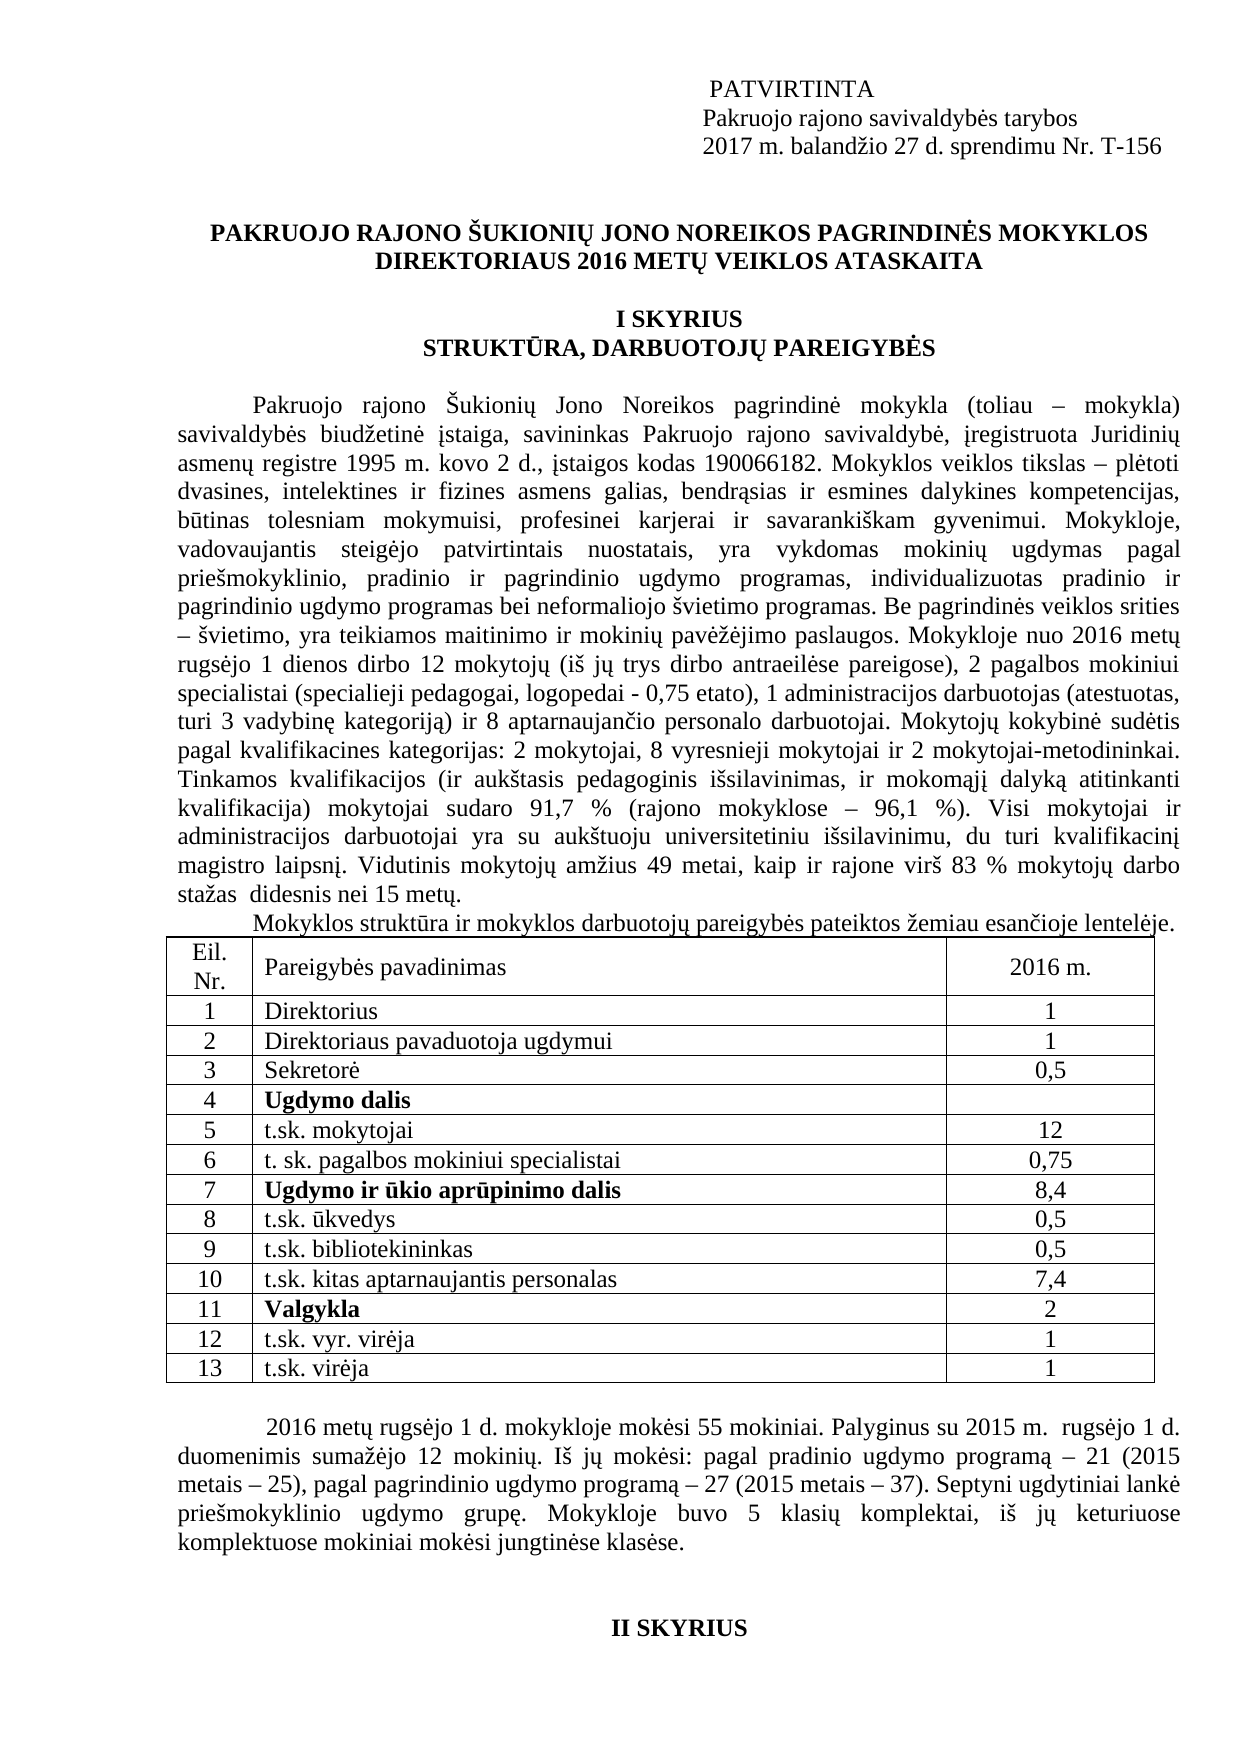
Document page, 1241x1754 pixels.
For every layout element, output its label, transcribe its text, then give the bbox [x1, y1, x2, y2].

text 2016 metų rugsėjo 1 d. mokykloje mokėsi 55 mokiniai. Palyginus su 2015 m. rugsėjo 1 d. duomenimis sumažėjo 12 mokinių. Iš jų mokėsi: pagal pradinio ugdymo programą – 21 (2015 metais – 25), pagal pagrindinio ugdymo programą – 27 (2015 metais – 37). Septyni ugdytiniai lankė priešmokyklinio ugdymo grupę. Mokykloje buvo 5 klasių komplektai, iš jų keturiuose komplektuose mokiniai mokėsi jungtinėse klasėse. [177, 1412, 1181, 1556]
text Pakruojo rajono Šukionių Jono Noreikos pagrindinė mokykla (toliau – mokykla) savivaldybės biudžetinė įstaiga, savininkas Pakruojo rajono savivaldybė, įregistruota Juridinių asmenų registre 1995 m. kovo 2 d., įstaigos kodas 190066182. Mokyklos veiklos tikslas – plėtoti dvasines, intelektines ir fizines asmens galias, bendrąsias ir esmines dalykines kompetencijas, būtinas tolesniam mokymuisi, profesinei karjerai ir savarankiškam gyvenimui. Mokykloje, vadovaujantis steigėjo patvirtintais nuostatais, yra vykdomas mokinių ugdymas pagal priešmokyklinio, pradinio ir pagrindinio ugdymo programas, individualizuotas pradinio ir pagrindinio ugdymo programas bei neformaliojo švietimo programas. Be pagrindinės veiklos srities – švietimo, yra teikiamos maitinimo ir mokinių pavėžėjimo paslaugos. Mokykloje nuo 2016 metų rugsėjo 1 dienos dirbo 12 mokytojų (iš jų trys dirbo antraeilėse pareigose), 2 pagalbos mokiniui specialistai (specialieji pedagogai, logopedai - 0,75 etato), 1 administracijos darbuotojas (atestuotas, turi 3 vadybinę kategoriją) ir 8 aptarnaujančio personalo darbuotojai. Mokytojų kokybinė sudėtis pagal kvalifikacines kategorijas: 2 mokytojai, 8 vyresnieji mokytojai ir 2 mokytojai-metodininkai. Tinkamos kvalifikacijos (ir aukštasis pedagoginis išsilavinimas, ir mokomąjį dalyką atitinkanti kvalifikacija) mokytojai sudaro 91,7 % (rajono mokyklose – 96,1 %). Visi mokytojai ir administracijos darbuotojai yra su aukštuoju universitetiniu išsilavinimu, du turi kvalifikacinį magistro laipsnį. Vidutinis mokytojų amžius 49 metai, kaip ir rajone virš 83 % mokytojų darbo stažas didesnis nei 15 metų. [177, 390, 1181, 908]
text Mokyklos struktūra ir mokyklos darbuotojų pareigybės pateiktos žemiau esančioje lentelėje. [177, 908, 1181, 936]
table_cell 10 [167, 1264, 252, 1293]
table_header Pareigybės pavadinimas [253, 938, 946, 995]
table_cell 6 [167, 1145, 252, 1174]
table_cell 1 [947, 996, 1154, 1025]
table_cell [947, 1085, 1154, 1114]
table_cell 7 [167, 1175, 252, 1203]
table_cell 2 [947, 1294, 1154, 1323]
text STRUKTŪRA, DARBUOTOJŲ PAREIGYBĖS [177, 333, 1181, 361]
table_cell 2 [167, 1026, 252, 1054]
table_cell t.sk. kitas aptarnaujantis personalas [253, 1264, 946, 1293]
table_header Eil. Nr. [167, 938, 252, 995]
text PAKRUOJO RAJONO ŠUKIONIŲ JONO NOREIKOS PAGRINDINĖS MOKYKLOS DIREKTORIAUS 2016 METŲ VEIKLOS ATASKAITA [177, 218, 1181, 275]
table_cell 9 [167, 1234, 252, 1263]
table_cell 5 [167, 1115, 252, 1144]
table_cell 0,75 [947, 1145, 1154, 1174]
table_cell t.sk. bibliotekininkas [253, 1234, 946, 1263]
table_cell 11 [167, 1294, 252, 1323]
table_cell 0,5 [947, 1056, 1154, 1084]
table_cell 8,4 [947, 1175, 1154, 1203]
table_cell t.sk. vyr. virėja [253, 1324, 946, 1352]
table_cell 7,4 [947, 1264, 1154, 1293]
table_cell 12 [947, 1115, 1154, 1144]
text II SKYRIUS [177, 1613, 1181, 1642]
table_cell Valgykla [253, 1294, 946, 1323]
table_cell 1 [167, 996, 252, 1025]
text 2017 m. balandžio 27 d. sprendimu Nr. T-156 [177, 131, 1181, 160]
text Pakruojo rajono savivaldybės tarybos [177, 103, 1181, 131]
table_cell 0,5 [947, 1234, 1154, 1263]
table_cell 1 [947, 1026, 1154, 1054]
text PATVIRTINTA [177, 74, 1181, 103]
text I SKYRIUS [177, 304, 1181, 333]
table_cell t.sk. mokytojai [253, 1115, 946, 1144]
table_cell t.sk. virėja [253, 1354, 946, 1382]
table_cell Sekretorė [253, 1056, 946, 1084]
table_cell Ugdymo ir ūkio aprūpinimo dalis [253, 1175, 946, 1203]
table_cell 0,5 [947, 1205, 1154, 1233]
table_cell t. sk. pagalbos mokiniui specialistai [253, 1145, 946, 1174]
table_cell Ugdymo dalis [253, 1085, 946, 1114]
table_cell 12 [167, 1324, 252, 1352]
table_cell Direktorius [253, 996, 946, 1025]
table_cell 8 [167, 1205, 252, 1233]
table_cell 1 [947, 1324, 1154, 1352]
table_cell t.sk. ūkvedys [253, 1205, 946, 1233]
table_cell 1 [947, 1354, 1154, 1382]
table_header 2016 m. [947, 938, 1154, 995]
table_cell 3 [167, 1056, 252, 1084]
table_cell 4 [167, 1085, 252, 1114]
table_cell Direktoriaus pavaduotoja ugdymui [253, 1026, 946, 1054]
table_cell 13 [167, 1354, 252, 1382]
